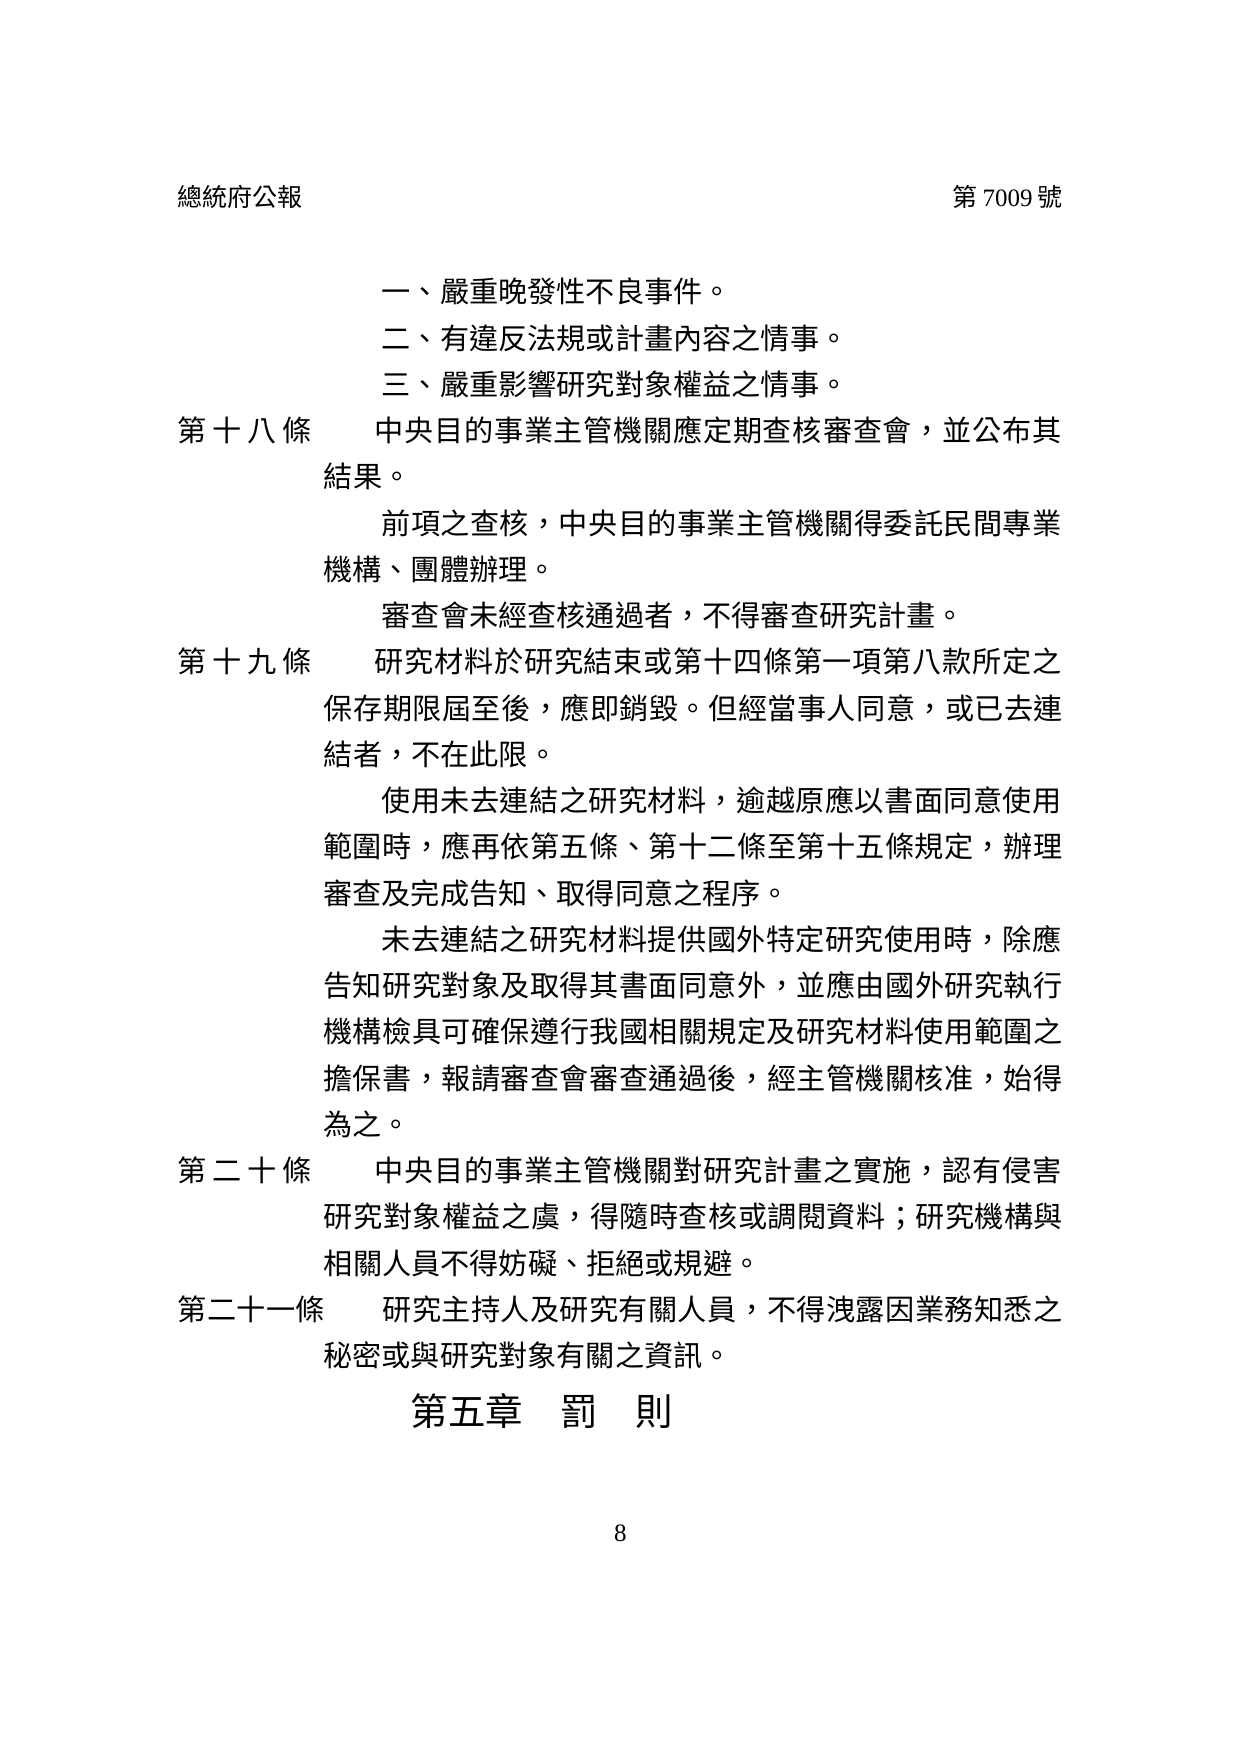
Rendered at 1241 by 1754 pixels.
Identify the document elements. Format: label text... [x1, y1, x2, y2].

text 三、嚴重影響研究對象權益之情事。 [381, 358, 1063, 404]
text 第十八條 中央目的事業主管機關應定期查核審查會，並公布其結果。 [177, 404, 1063, 497]
text 二、有違反法規或計畫內容之情事。 [381, 312, 1063, 358]
text 第十九條 研究材料於研究結束或第十四條第一項第八款所定之保存期限屆至後，應即銷毀。但經當事人同意，或已去連結者，不在此限。 [177, 636, 1063, 774]
text 第二十一條 研究主持人及研究有關人員，不得洩露因業務知悉之秘密或與研究對象有關之資訊。 [177, 1283, 1063, 1376]
text 第二十條 中央目的事業主管機關對研究計畫之實施，認有侵害研究對象權益之虞，得隨時查核或調閱資料；研究機構與相關人員不得妨礙、拒絕或規避。 [177, 1144, 1063, 1283]
text 使用未去連結之研究材料，逾越原應以書面同意使用範圍時，應再依第五條、第十二條至第十五條規定，辦理審查及完成告知、取得同意之程序。 [323, 774, 1063, 913]
text 審查會未經查核通過者，不得審查研究計畫。 [323, 589, 1063, 636]
text 一、嚴重晚發性不良事件。 [381, 266, 1063, 312]
text 未去連結之研究材料提供國外特定研究使用時，除應告知研究對象及取得其書面同意外，並應由國外研究執行機構檢具可確保遵行我國相關規定及研究材料使用範圍之擔保書，報請審查會審查通過後，經主管機關核准，始得為之。 [323, 913, 1063, 1144]
text 第五章 罰 則 [411, 1388, 1063, 1434]
text 前項之查核，中央目的事業主管機關得委託民間專業機構、團體辦理。 [323, 497, 1063, 589]
